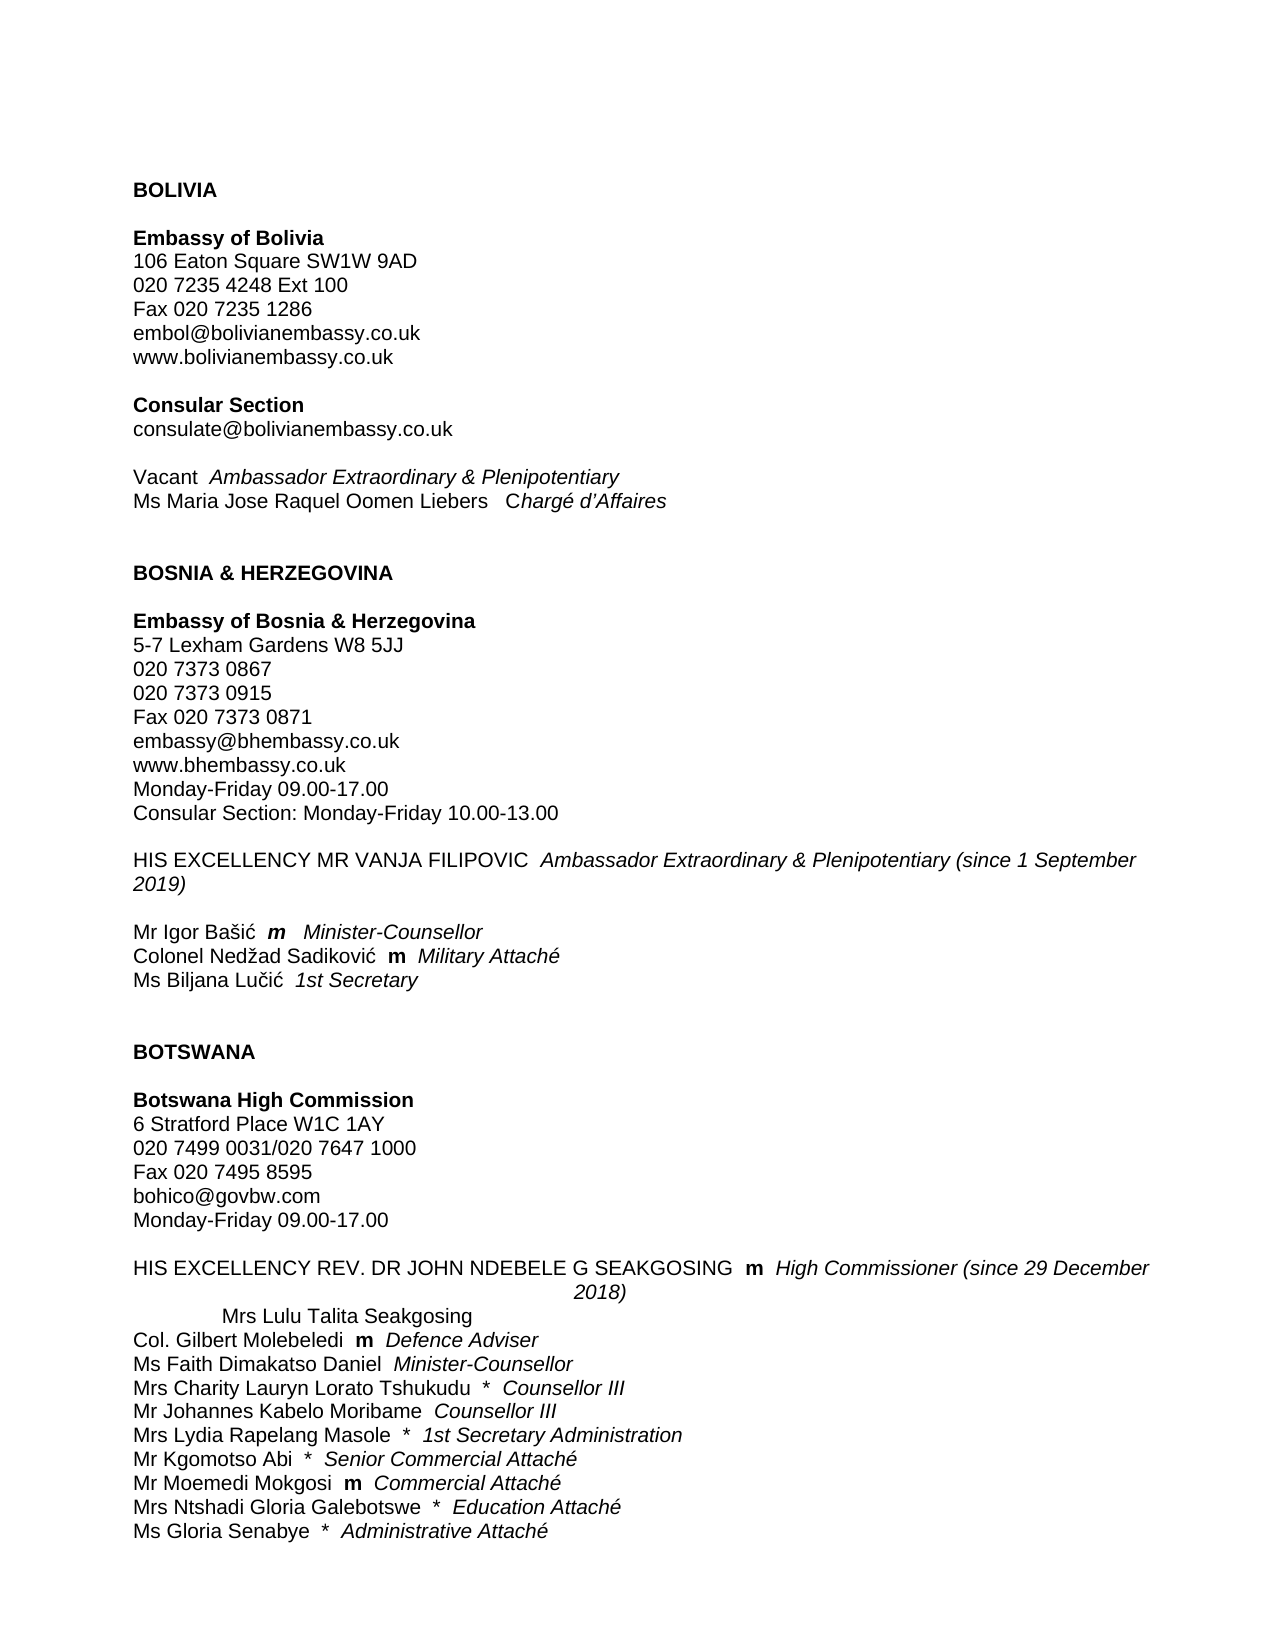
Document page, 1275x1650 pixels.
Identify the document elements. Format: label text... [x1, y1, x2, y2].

text Vacant Ambassador Extraordinary & Plenipotentiary [133, 465, 1181, 489]
subtitle BOTSWANA [133, 1040, 1181, 1064]
text Mrs Lydia Rapelang Masole * 1st Secretary Administration [133, 1423, 1181, 1447]
text bohico@govbw.com [133, 1184, 1181, 1208]
text Monday-Friday 09.00-17.00 [133, 1208, 1181, 1232]
text embol@bolivianembassy.co.uk [133, 321, 1181, 345]
text HIS EXCELLENCY MR VANJA FILIPOVIC Ambassador Extraordinary & Plenipotentiary (since 1 September 2019) [133, 848, 1181, 896]
text Ms Faith Dimakatso Daniel Minister-Counsellor [133, 1351, 1181, 1375]
text Embassy of Bosnia & Herzegovina [133, 609, 1181, 633]
text 020 7373 0915 [133, 681, 1181, 704]
text Ms Maria Jose Raquel Oomen Liebers Chargé d’Affaires [133, 489, 1181, 513]
text Col. Gilbert Molebeledi m Defence Adviser [133, 1327, 1181, 1351]
text 106 Eaton Square SW1W 9AD [133, 249, 1181, 273]
text Mr Johannes Kabelo Moribame Counsellor III [133, 1399, 1181, 1423]
text Monday-Friday 09.00-17.00 [133, 776, 1181, 800]
text 020 7373 0867 [133, 657, 1181, 681]
text Embassy of Bolivia [133, 225, 1181, 249]
text embassy@bhembassy.co.uk [133, 728, 1181, 752]
text BOSNIA & HERZEGOVINA [133, 561, 1181, 585]
text Mrs Ntshadi Gloria Galebotswe * Education Attaché [133, 1495, 1181, 1519]
text HIS EXCELLENCY REV. DR JOHN NDEBELE G SEAKGOSING m High Commissioner (since 29 December 2018) [133, 1256, 1181, 1303]
text 020 7235 4248 Ext 100 [133, 273, 1181, 297]
text 5-7 Lexham Gardens W8 5JJ [133, 633, 1181, 657]
text Fax 020 7373 0871 [133, 704, 1181, 728]
text BOLIVIA [133, 177, 1181, 201]
text Fax 020 7495 8595 [133, 1160, 1181, 1184]
text Fax 020 7235 1286 [133, 297, 1181, 321]
text consulate@bolivianembassy.co.uk [133, 417, 1181, 441]
text Botswana High Commission [133, 1088, 1181, 1112]
text Ms Biljana Lučić 1st Secretary [133, 968, 1181, 992]
text Consular Section [133, 393, 1181, 417]
text Ms Gloria Senabye * Administrative Attaché [133, 1519, 1181, 1543]
text Mr Kgomotso Abi * Senior Commercial Attaché [133, 1447, 1181, 1471]
text Mrs Charity Lauryn Lorato Tshukudu * Counsellor III [133, 1375, 1181, 1399]
text www.bhembassy.co.uk [133, 752, 1181, 776]
text Colonel Nedžad Sadiković m Military Attaché [133, 944, 1181, 968]
text Mr Moemedi Mokgosi m Commercial Attaché [133, 1471, 1181, 1495]
text Consular Section: Monday-Friday 10.00-13.00 [133, 800, 1181, 824]
text 020 7499 0031/020 7647 1000 [133, 1136, 1181, 1160]
text Mrs Lulu Talita Seakgosing [133, 1303, 1181, 1327]
text www.bolivianembassy.co.uk [133, 345, 1181, 369]
text Mr Igor Bašić m Minister-Counsellor [133, 920, 1181, 944]
text 6 Stratford Place W1C 1AY [133, 1112, 1181, 1136]
